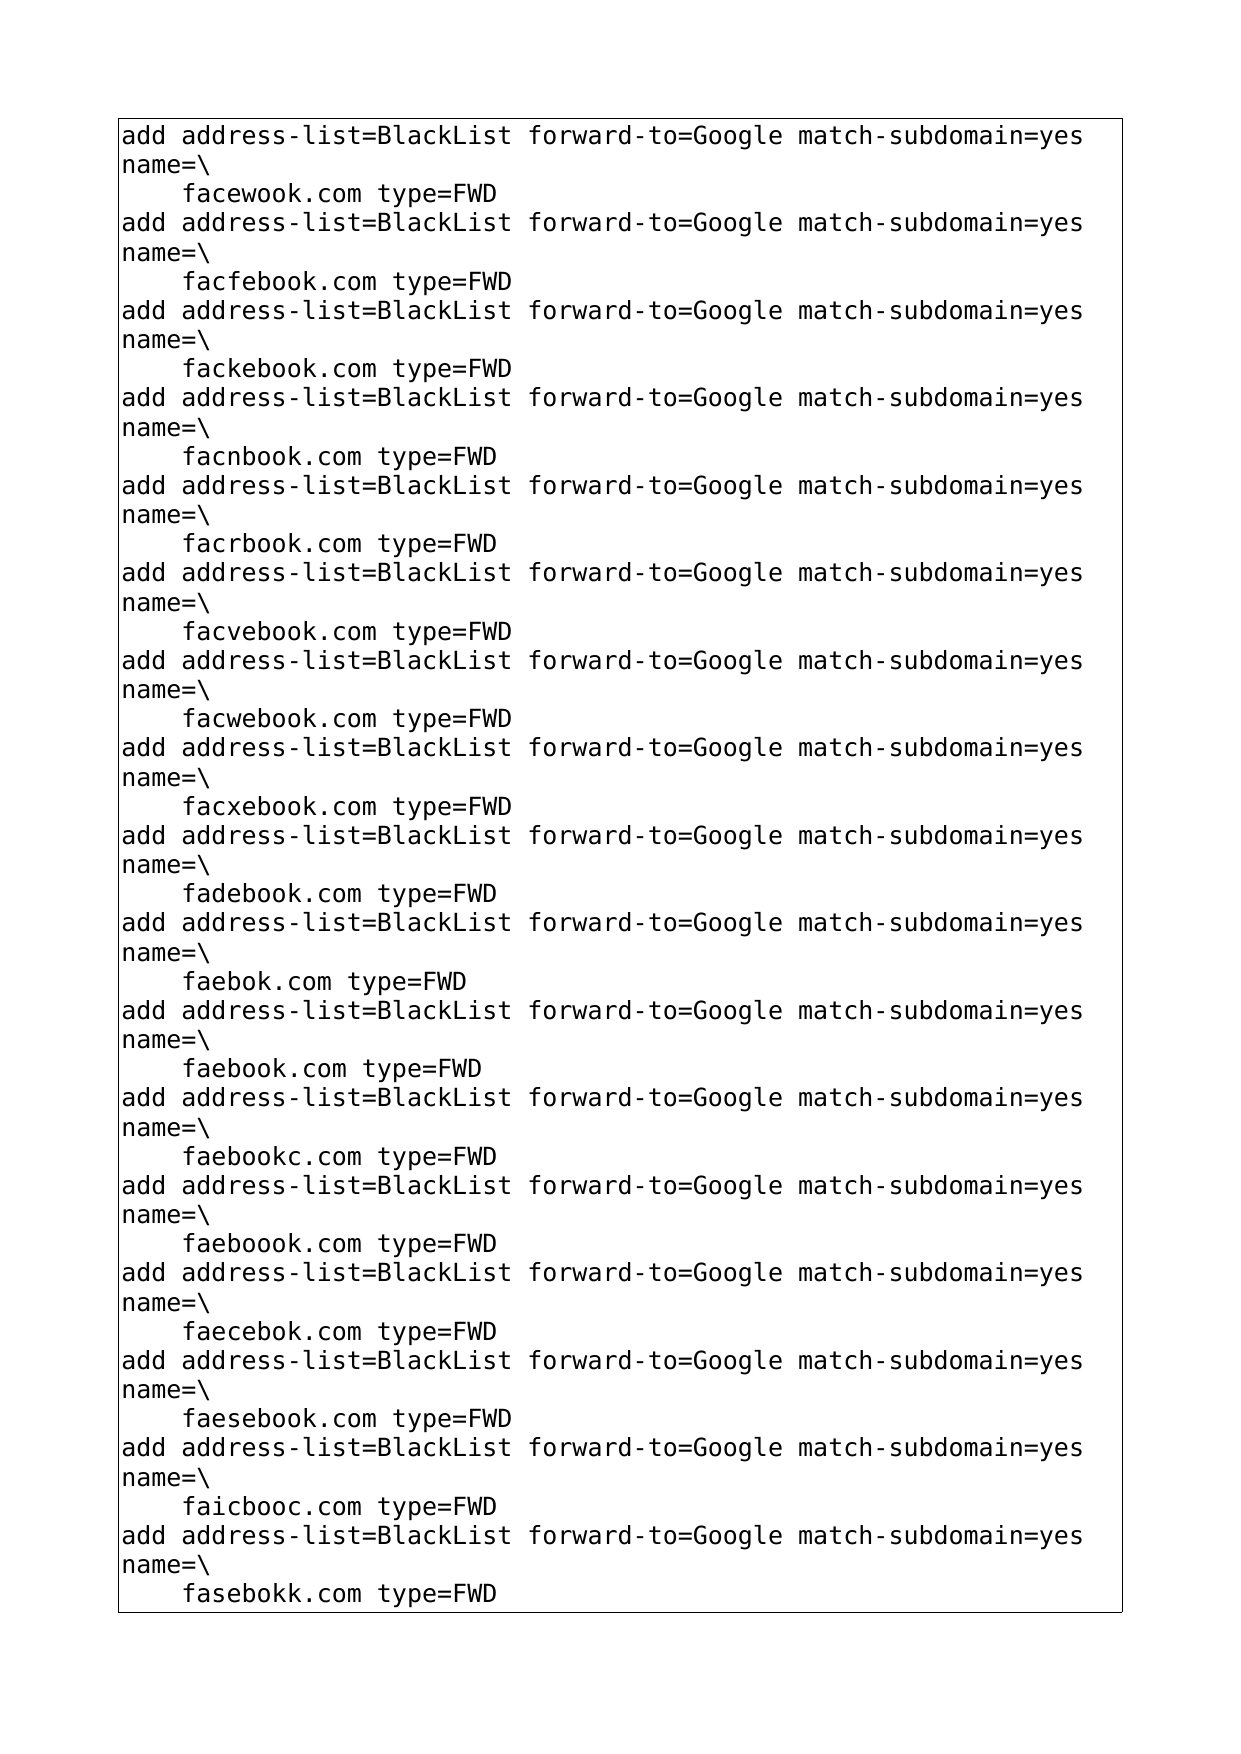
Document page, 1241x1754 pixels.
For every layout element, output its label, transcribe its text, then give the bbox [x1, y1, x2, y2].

table_header add address-list=BlackList forward-to=Google match-subdomain=yes name=\ facewook.com type=FWD add address-list=BlackList forward-to=Google match-subdomain=yes name=\ facfebook.com type=FWD add address-list=BlackList forward-to=Google match-subdomain=yes name=\ fackebook.com type=FWD add address-list=BlackList forward-to=Google match-subdomain=yes name=\ facnbook.com type=FWD add address-list=BlackList forward-to=Google match-subdomain=yes name=\ facrbook.com type=FWD add address-list=BlackList forward-to=Google match-subdomain=yes name=\ facvebook.com type=FWD add address-list=BlackList forward-to=Google match-subdomain=yes name=\ facwebook.com type=FWD add address-list=BlackList forward-to=Google match-subdomain=yes name=\ facxebook.com type=FWD add address-list=BlackList forward-to=Google match-subdomain=yes name=\ fadebook.com type=FWD add address-list=BlackList forward-to=Google match-subdomain=yes name=\ faebok.com type=FWD add address-list=BlackList forward-to=Google match-subdomain=yes name=\ faebook.com type=FWD add address-list=BlackList forward-to=Google match-subdomain=yes name=\ faebookc.com type=FWD add address-list=BlackList forward-to=Google match-subdomain=yes name=\ faeboook.com type=FWD add address-list=BlackList forward-to=Google match-subdomain=yes name=\ faecebok.com type=FWD add address-list=BlackList forward-to=Google match-subdomain=yes name=\ faesebook.com type=FWD add address-list=BlackList forward-to=Google match-subdomain=yes name=\ faicbooc.com type=FWD add address-list=BlackList forward-to=Google match-subdomain=yes name=\ fasebokk.com type=FWD [119, 119, 1122, 1612]
